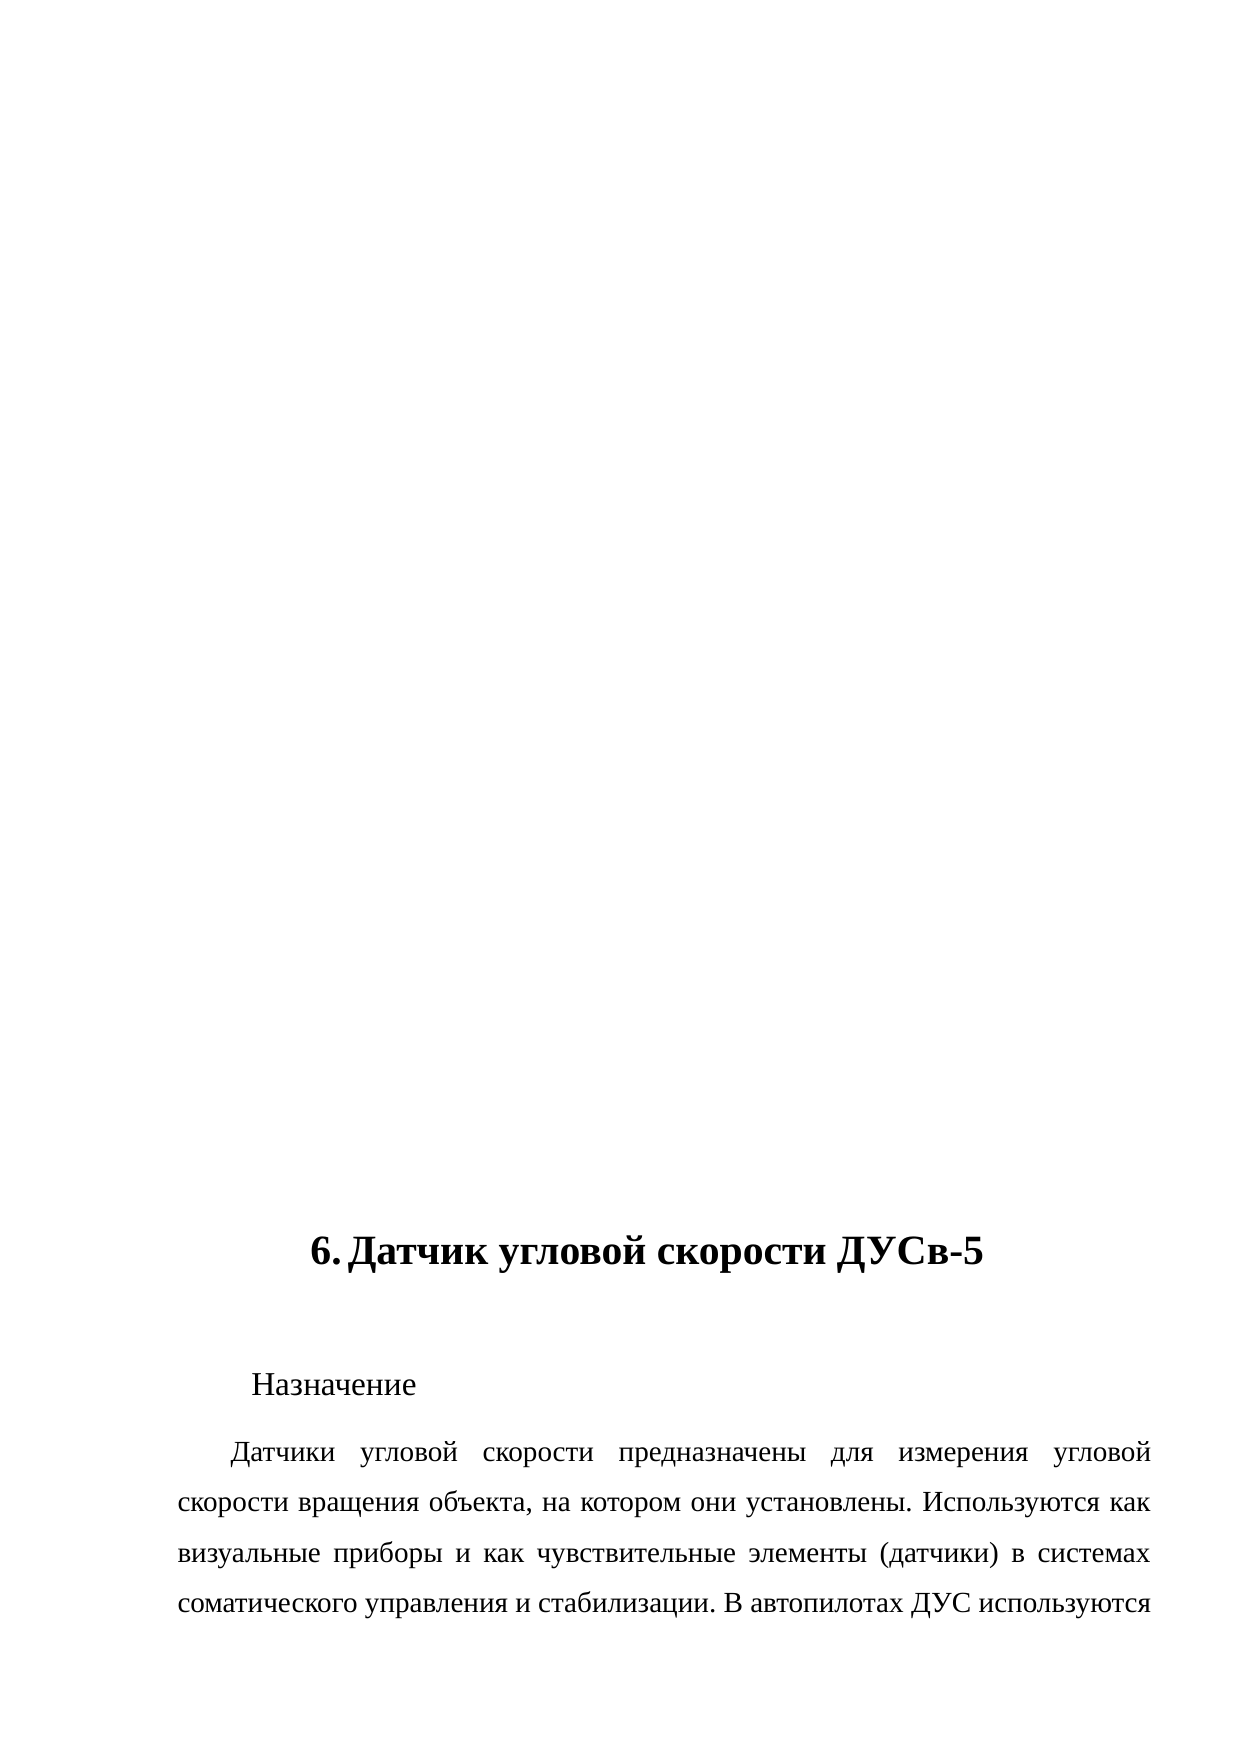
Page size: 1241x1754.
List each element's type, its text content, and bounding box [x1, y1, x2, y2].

subtitle Датчик угловой скорости ДУСв-5 [310, 1225, 1152, 1273]
subtitle Назначение [251, 1364, 1152, 1402]
text Датчики угловой скорости предназначены для измерения угловой скорости вращения объекта, на котором они установлены. Используются как визуальные приборы и как чувствительные элементы (датчики) в системах соматического управления и стабилизации. В автопилотах ДУС используются [177, 1434, 1152, 1619]
